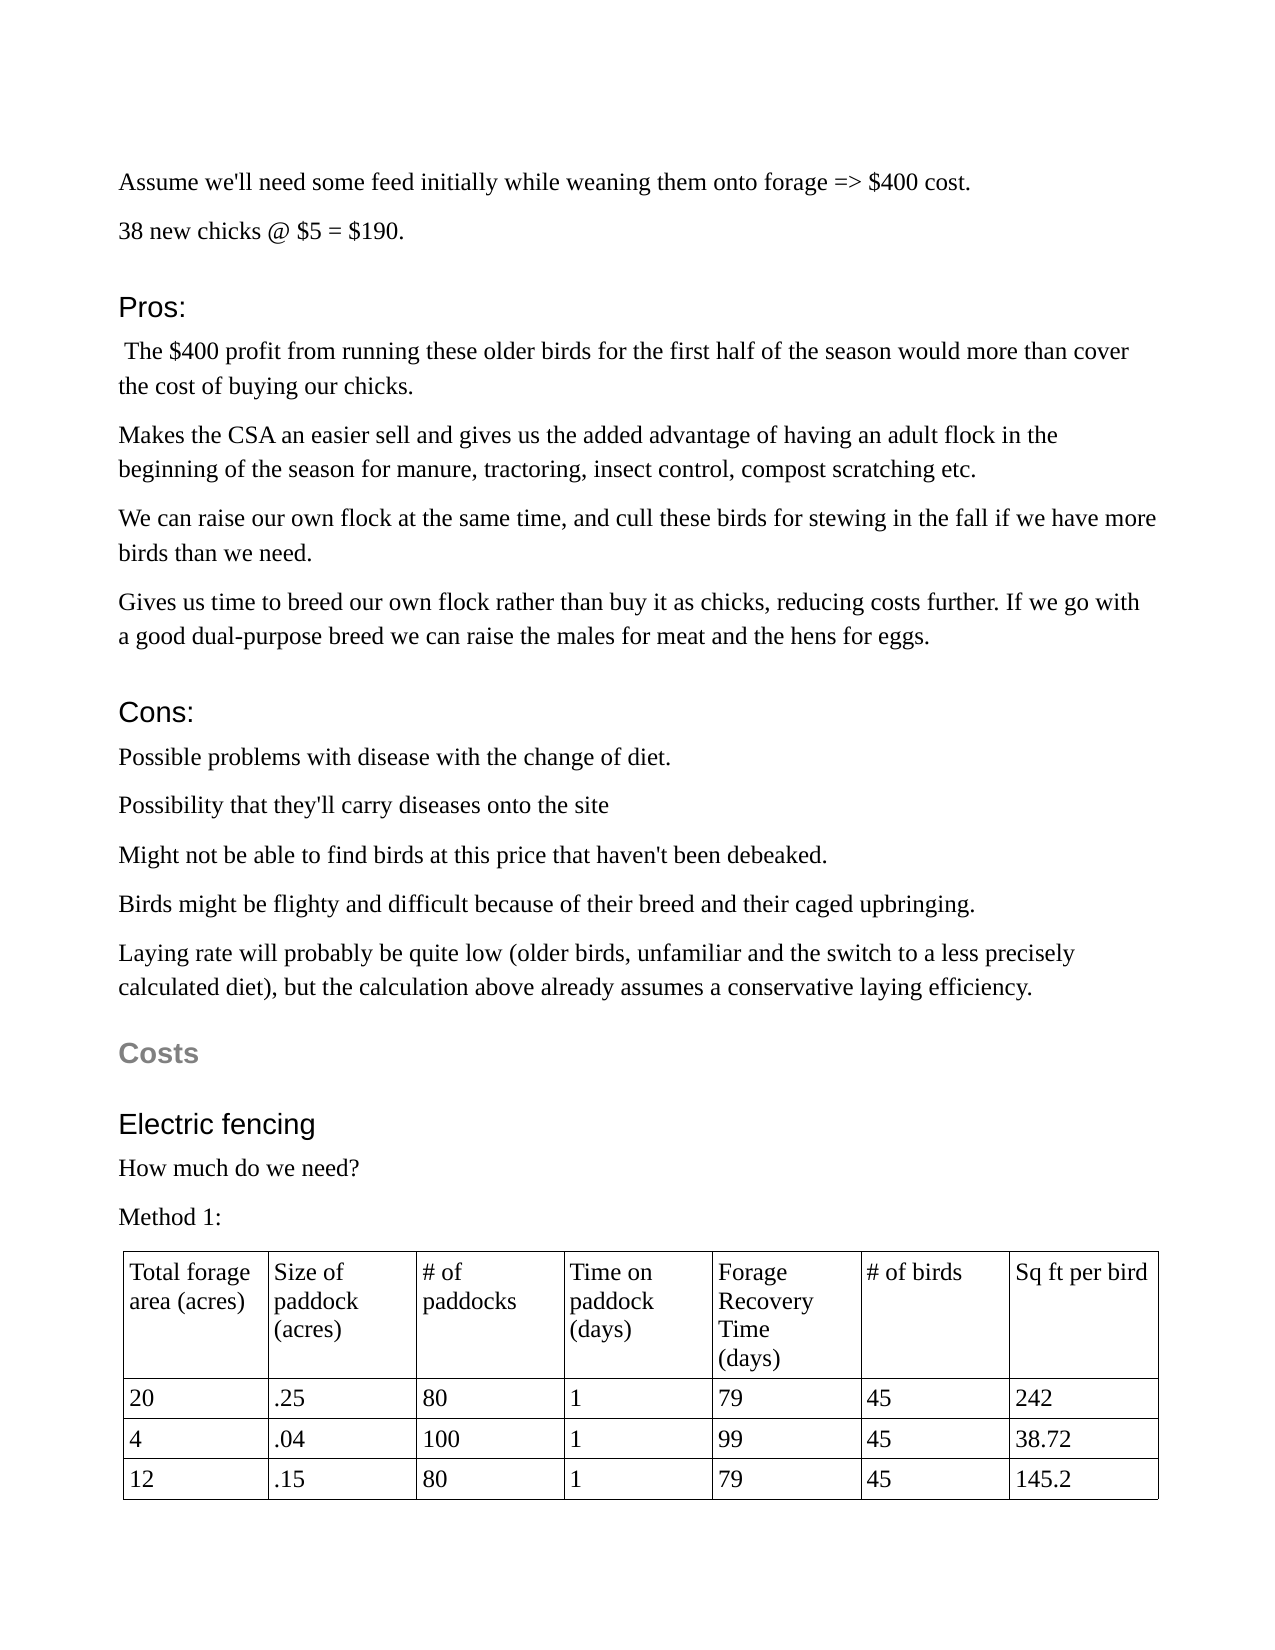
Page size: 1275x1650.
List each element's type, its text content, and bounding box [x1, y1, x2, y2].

text The $400 profit from running these older birds for the first half of the season would more than cover the cost of buying our chicks. [118, 336, 1157, 399]
text Assume we'll need some feed initially while weaning them onto forage => $400 cost. [118, 167, 1157, 196]
text Laying rate will probably be quite low (older birds, unfamiliar and the switch to a less precisely calculated diet), but the calculation above already assumes a conservative laying efficiency. [118, 938, 1157, 1001]
table_cell 1 [565, 1379, 712, 1418]
table_header # of birds [862, 1252, 1009, 1378]
table_cell 80 [417, 1459, 564, 1499]
table_cell 45 [862, 1419, 1009, 1458]
table_cell 1 [565, 1419, 712, 1458]
subtitle Costs [118, 1036, 1157, 1069]
text Possible problems with disease with the change of diet. [118, 742, 1157, 770]
table_cell 45 [862, 1459, 1009, 1499]
table_cell 12 [124, 1459, 268, 1499]
text Makes the CSA an easier sell and gives us the added advantage of having an adult flock in the beginning of the season for manure, tractoring, insect control, compost scratching etc. [118, 420, 1157, 483]
table_header Total forage area (acres) [124, 1252, 268, 1378]
table_header Forage Recovery Time (days) [713, 1252, 861, 1378]
table_cell 20 [124, 1379, 268, 1418]
text Method 1: [118, 1202, 1157, 1231]
subtitle Pros: [118, 290, 1157, 324]
table_cell 1 [565, 1459, 712, 1499]
table_cell .04 [269, 1419, 416, 1458]
text Gives us time to breed our own flock rather than buy it as chicks, reducing costs further. If we go with a good dual-purpose breed we can raise the males for meat and the hens for eggs. [118, 587, 1157, 650]
text Birds might be flighty and difficult because of their breed and their caged upbringing. [118, 889, 1157, 917]
text Possibility that they'll carry diseases onto the site [118, 791, 1157, 819]
table_cell 79 [713, 1379, 861, 1418]
text How much do we need? [118, 1153, 1157, 1182]
table_cell .15 [269, 1459, 416, 1499]
table_cell 100 [417, 1419, 564, 1458]
subtitle Electric fencing [118, 1107, 1157, 1141]
table_cell 145.2 [1010, 1459, 1158, 1499]
subtitle Cons: [118, 696, 1157, 729]
text We can raise our own flock at the same time, and cull these birds for stewing in the fall if we have more birds than we need. [118, 503, 1157, 567]
text Might not be able to find birds at this price that haven't been debeaked. [118, 840, 1157, 868]
table_cell 38.72 [1010, 1419, 1158, 1458]
table_cell 80 [417, 1379, 564, 1418]
table_header Size of paddock (acres) [269, 1252, 416, 1378]
table_cell .25 [269, 1379, 416, 1418]
table_cell 4 [124, 1419, 268, 1458]
table_cell 99 [713, 1419, 861, 1458]
table_header # of paddocks [417, 1252, 564, 1378]
table_cell 79 [713, 1459, 861, 1499]
table_cell 45 [862, 1379, 1009, 1418]
text 38 new chicks @ $5 = $190. [118, 216, 1157, 245]
table_header Time on paddock (days) [565, 1252, 712, 1378]
table_header Sq ft per bird [1010, 1252, 1158, 1378]
table_cell 242 [1010, 1379, 1158, 1418]
